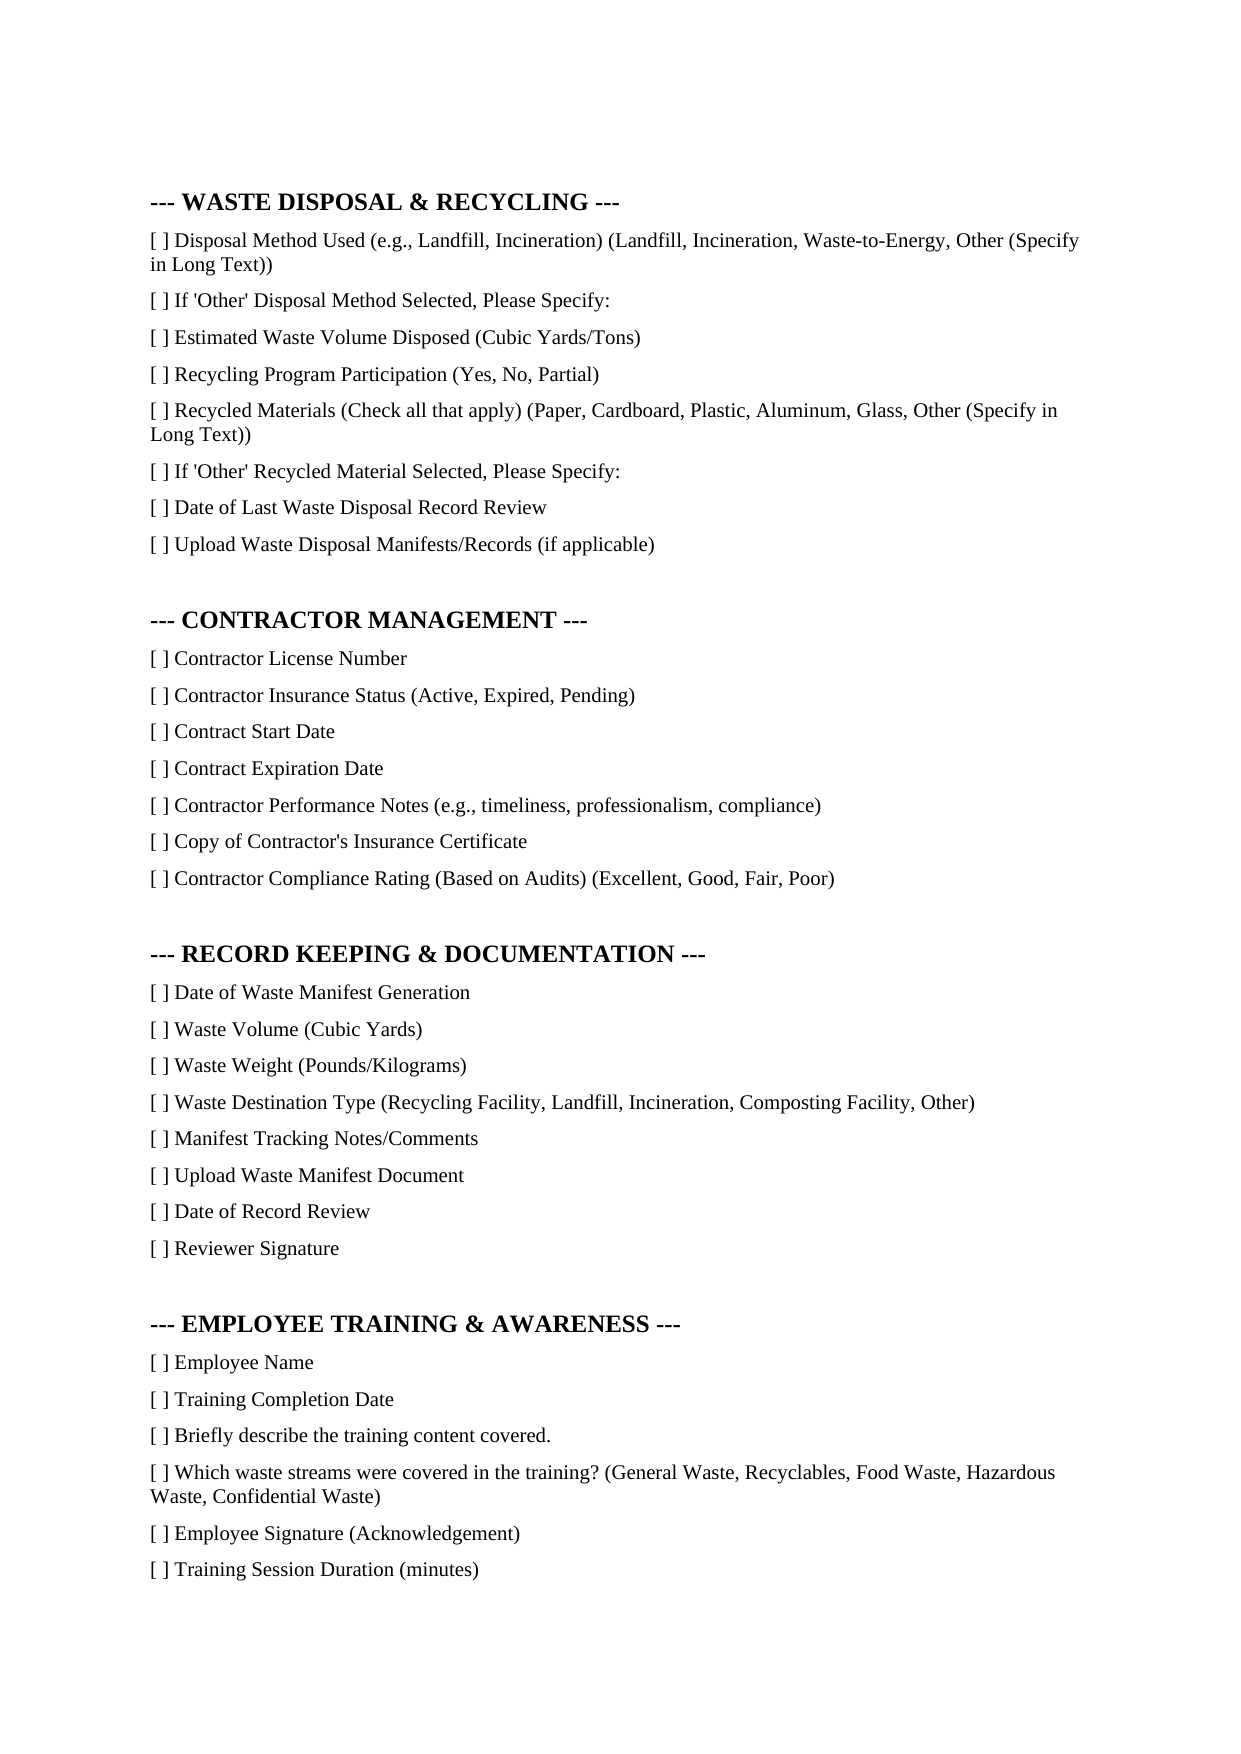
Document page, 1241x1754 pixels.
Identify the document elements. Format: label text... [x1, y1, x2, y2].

text [ ] Contract Expiration Date [150, 756, 1090, 780]
text [ ] Estimated Waste Volume Disposed (Cubic Yards/Tons) [150, 325, 1090, 349]
text [ ] Reviewer Signature [150, 1236, 1090, 1260]
text [ ] Contract Start Date [150, 719, 1090, 743]
text --- WASTE DISPOSAL & RECYCLING --- [150, 187, 1090, 215]
text --- EMPLOYEE TRAINING & AWARENESS --- [150, 1309, 1090, 1338]
text [ ] Employee Signature (Acknowledgement) [150, 1521, 1090, 1545]
text [ ] Briefly describe the training content covered. [150, 1423, 1090, 1447]
text [ ] Contractor Insurance Status (Active, Expired, Pending) [150, 683, 1090, 707]
text [ ] If 'Other' Recycled Material Selected, Please Specify: [150, 459, 1090, 483]
text [ ] Waste Destination Type (Recycling Facility, Landfill, Incineration, Composting Facility, Other) [150, 1090, 1090, 1114]
text [ ] Upload Waste Manifest Document [150, 1163, 1090, 1187]
text [ ] Training Completion Date [150, 1387, 1090, 1411]
text --- RECORD KEEPING & DOCUMENTATION --- [150, 939, 1090, 967]
text [ ] Date of Record Review [150, 1199, 1090, 1223]
text [ ] Training Session Duration (minutes) [150, 1557, 1090, 1581]
text [ ] Manifest Tracking Notes/Comments [150, 1126, 1090, 1150]
text [ ] Contractor Performance Notes (e.g., timeliness, professionalism, compliance) [150, 792, 1090, 817]
text [ ] Waste Volume (Cubic Yards) [150, 1017, 1090, 1041]
text --- CONTRACTOR MANAGEMENT --- [150, 605, 1090, 634]
text [ ] Contractor License Number [150, 646, 1090, 670]
text [ ] Contractor Compliance Rating (Based on Audits) (Excellent, Good, Fair, Poor) [150, 866, 1090, 890]
text [ ] If 'Other' Disposal Method Selected, Please Specify: [150, 288, 1090, 312]
text [ ] Waste Weight (Pounds/Kilograms) [150, 1053, 1090, 1077]
text [ ] Which waste streams were covered in the training? (General Waste, Recyclables, Food Waste, Hazardous Waste, Confidential Waste) [150, 1460, 1090, 1508]
text [ ] Date of Waste Manifest Generation [150, 980, 1090, 1004]
text [ ] Copy of Contractor's Insurance Certificate [150, 829, 1090, 853]
text [ ] Recycling Program Participation (Yes, No, Partial) [150, 362, 1090, 386]
text [ ] Upload Waste Disposal Manifests/Records (if applicable) [150, 532, 1090, 556]
text [ ] Recycled Materials (Check all that apply) (Paper, Cardboard, Plastic, Aluminum, Glass, Other (Specify in Long Text)) [150, 398, 1090, 446]
text [ ] Date of Last Waste Disposal Record Review [150, 495, 1090, 519]
text [ ] Disposal Method Used (e.g., Landfill, Incineration) (Landfill, Incineration, Waste-to-Energy, Other (Specify in Long Text)) [150, 228, 1090, 276]
text [ ] Employee Name [150, 1350, 1090, 1374]
